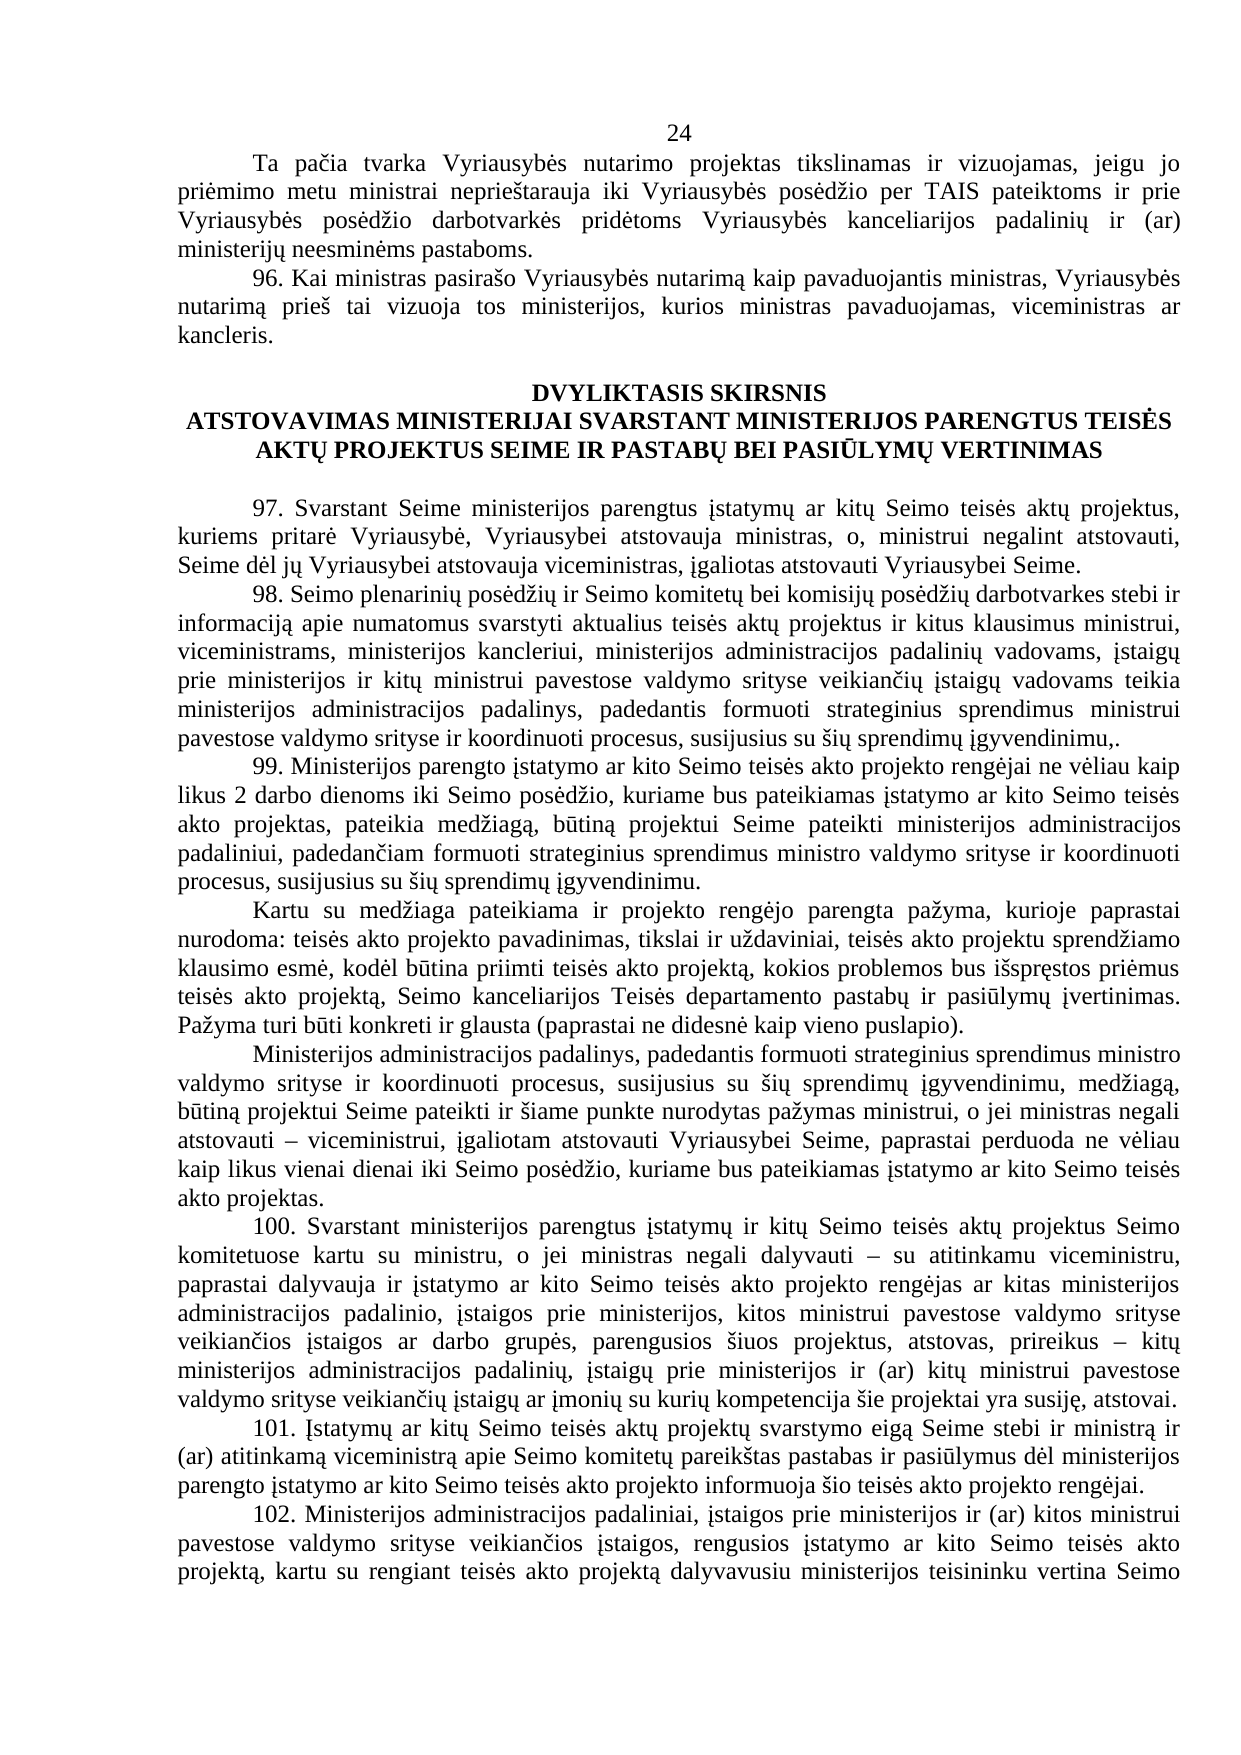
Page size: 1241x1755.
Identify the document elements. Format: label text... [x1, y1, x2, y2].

text 99. Ministerijos parengto įstatymo ar kito Seimo teisės akto projekto rengėjai ne vėliau kaip likus 2 darbo dienoms iki Seimo posėdžio, kuriame bus pateikiamas įstatymo ar kito Seimo teisės akto projektas, pateikia medžiagą, būtiną projektui Seime pateikti ministerijos administracijos padaliniui, padedančiam formuoti strateginius sprendimus ministro valdymo srityse ir koordinuoti procesus, susijusius su šių sprendimų įgyvendinimu. [177, 751, 1181, 895]
text 96. Kai ministras pasirašo Vyriausybės nutarimą kaip pavaduojantis ministras, Vyriausybės nutarimą prieš tai vizuoja tos ministerijos, kurios ministras pavaduojamas, viceministras ar kancleris. [177, 263, 1181, 349]
text 102. Ministerijos administracijos padaliniai, įstaigos prie ministerijos ir (ar) kitos ministrui pavestose valdymo srityse veikiančios įstaigos, rengusios įstatymo ar kito Seimo teisės akto projektą, kartu su rengiant teisės akto projektą dalyvavusiu ministerijos teisininku vertina Seimo [177, 1499, 1181, 1585]
text DVYLIKTASIS SKIRSNIS [177, 378, 1181, 406]
text 98. Seimo plenarinių posėdžių ir Seimo komitetų bei komisijų posėdžių darbotvarkes stebi ir informaciją apie numatomus svarstyti aktualius teisės aktų projektus ir kitus klausimus ministrui, viceministrams, ministerijos kancleriui, ministerijos administracijos padalinių vadovams, įstaigų prie ministerijos ir kitų ministrui pavestose valdymo srityse veikiančių įstaigų vadovams teikia ministerijos administracijos padalinys, padedantis formuoti strateginius sprendimus ministrui pavestose valdymo srityse ir koordinuoti procesus, susijusius su šių sprendimų įgyvendinimu,. [177, 579, 1181, 751]
text 97. Svarstant Seime ministerijos parengtus įstatymų ar kitų Seimo teisės aktų projektus, kuriems pritarė Vyriausybė, Vyriausybei atstovauja ministras, o, ministrui negalint atstovauti, Seime dėl jų Vyriausybei atstovauja viceministras, įgaliotas atstovauti Vyriausybei Seime. [177, 493, 1181, 579]
text Kartu su medžiaga pateikiama ir projekto rengėjo parengta pažyma, kurioje paprastai nurodoma: teisės akto projekto pavadinimas, tikslai ir uždaviniai, teisės akto projektu sprendžiamo klausimo esmė, kodėl būtina priimti teisės akto projektą, kokios problemos bus išspręstos priėmus teisės akto projektą, Seimo kanceliarijos Teisės departamento pastabų ir pasiūlymų įvertinimas. Pažyma turi būti konkreti ir glausta (paprastai ne didesnė kaip vieno puslapio). [177, 895, 1181, 1039]
text Ministerijos administracijos padalinys, padedantis formuoti strateginius sprendimus ministro valdymo srityse ir koordinuoti procesus, susijusius su šių sprendimų įgyvendinimu, medžiagą, būtiną projektui Seime pateikti ir šiame punkte nurodytas pažymas ministrui, o jei ministras negali atstovauti ‒ viceministrui, įgaliotam atstovauti Vyriausybei Seime, paprastai perduoda ne vėliau kaip likus vienai dienai iki Seimo posėdžio, kuriame bus pateikiamas įstatymo ar kito Seimo teisės akto projektas. [177, 1039, 1181, 1211]
text Ta pačia tvarka Vyriausybės nutarimo projektas tikslinamas ir vizuojamas, jeigu jo priėmimo metu ministrai neprieštarauja iki Vyriausybės posėdžio per TAIS pateiktoms ir prie Vyriausybės posėdžio darbotvarkės pridėtoms Vyriausybės kanceliarijos padalinių ir (ar) ministerijų neesminėms pastaboms. [177, 148, 1181, 263]
text ATSTOVAVIMAS MINISTERIJAI SVARSTANT MINISTERIJOS PARENGTUS TEISĖS AKTŲ PROJEKTUS SEIME IR PASTABŲ BEI PASIŪLYMŲ VERTINIMAS [177, 406, 1181, 464]
text 101. Įstatymų ar kitų Seimo teisės aktų projektų svarstymo eigą Seime stebi ir ministrą ir (ar) atitinkamą viceministrą apie Seimo komitetų pareikštas pastabas ir pasiūlymus dėl ministerijos parengto įstatymo ar kito Seimo teisės akto projekto informuoja šio teisės akto projekto rengėjai. [177, 1413, 1181, 1499]
text 100. Svarstant ministerijos parengtus įstatymų ir kitų Seimo teisės aktų projektus Seimo komitetuose kartu su ministru, o jei ministras negali dalyvauti – su atitinkamu viceministru, paprastai dalyvauja ir įstatymo ar kito Seimo teisės akto projekto rengėjas ar kitas ministerijos administracijos padalinio, įstaigos prie ministerijos, kitos ministrui pavestose valdymo srityse veikiančios įstaigos ar darbo grupės, parengusios šiuos projektus, atstovas, prireikus – kitų ministerijos administracijos padalinių, įstaigų prie ministerijos ir (ar) kitų ministrui pavestose valdymo srityse veikiančių įstaigų ar įmonių su kurių kompetencija šie projektai yra susiję, atstovai. [177, 1211, 1181, 1413]
